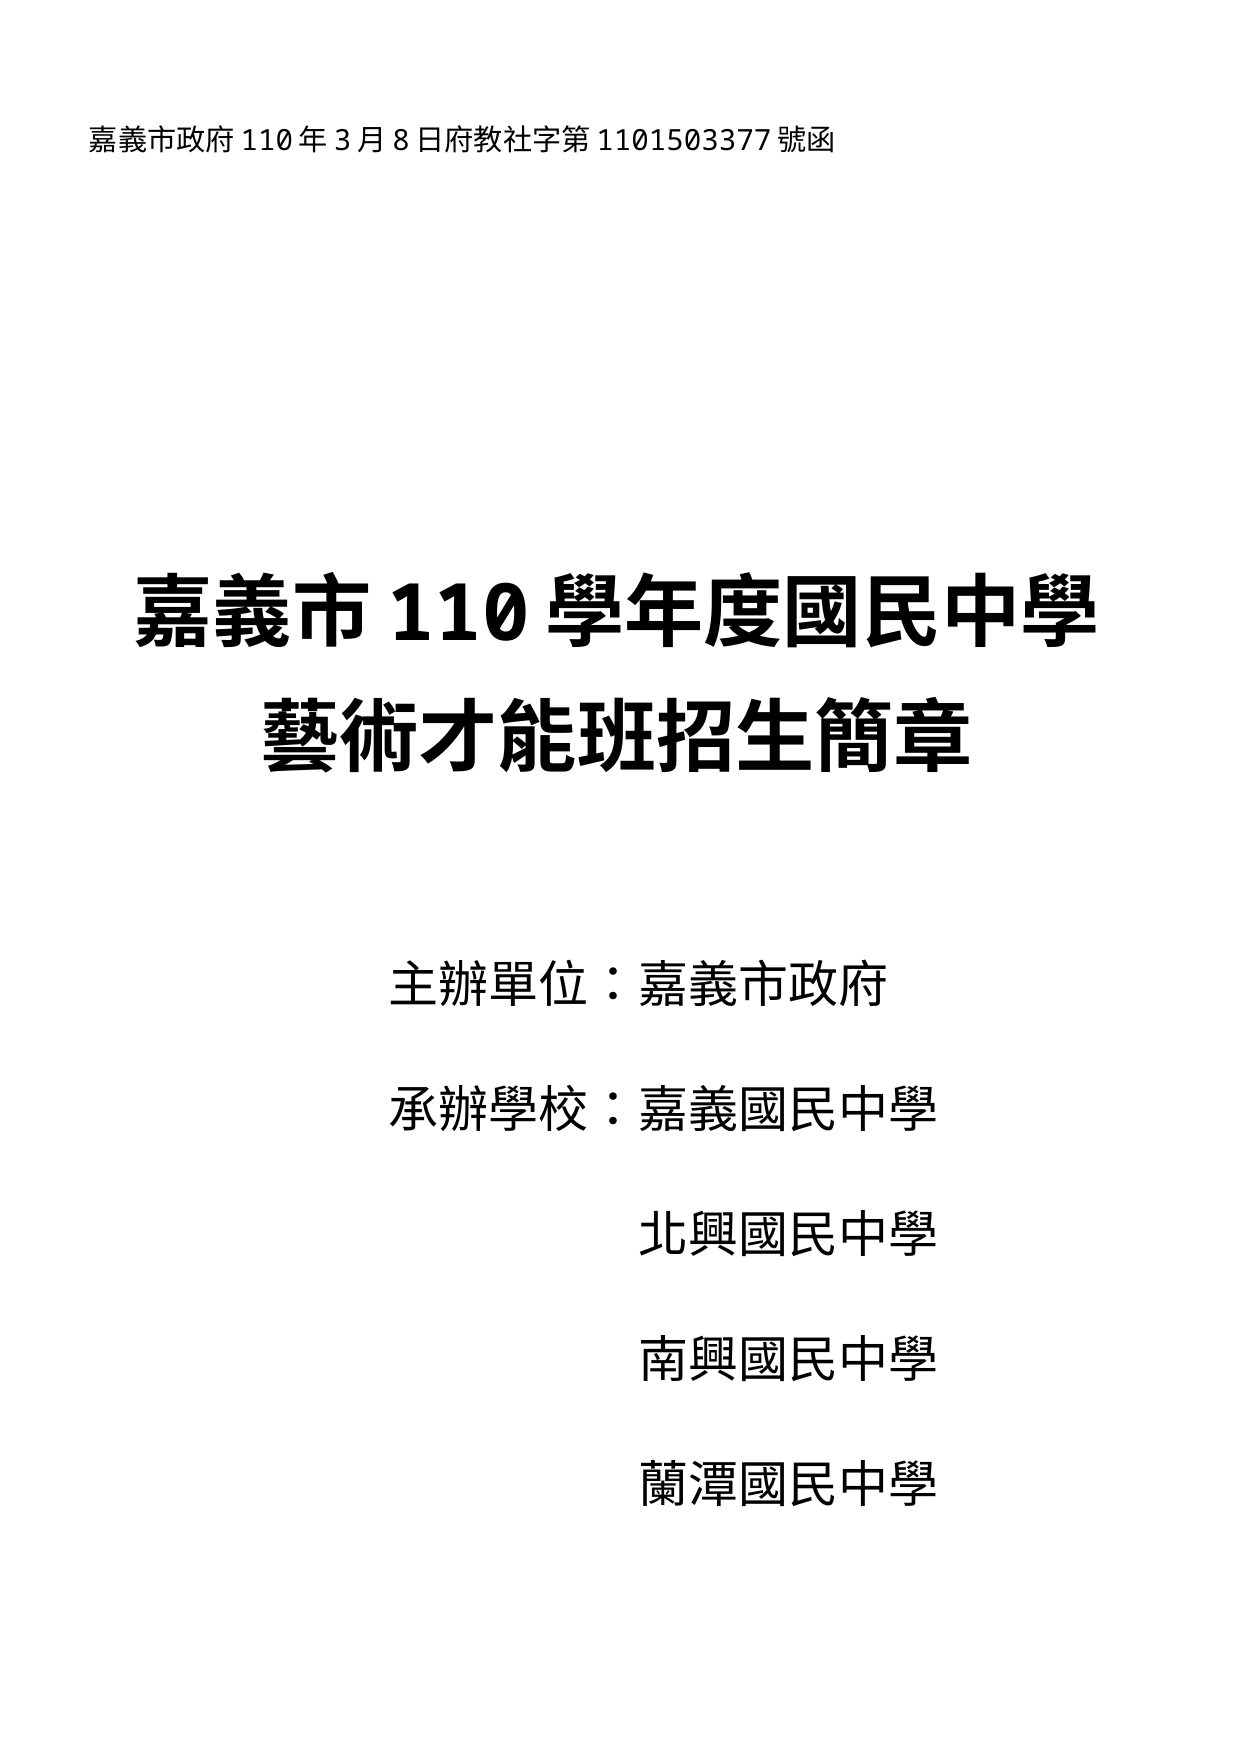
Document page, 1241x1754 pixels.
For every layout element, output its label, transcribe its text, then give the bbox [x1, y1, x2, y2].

text 嘉義市政府110年3月8日府教社字第1101503377號函 [89, 96, 1144, 158]
text 嘉義市110學年度國民中學 [89, 533, 1144, 658]
text 南興國民中學 [89, 1283, 1144, 1408]
text 藝術才能班招生簡章 [89, 658, 1144, 783]
text 蘭潭國民中學 [89, 1408, 1144, 1533]
text 北興國民中學 [89, 1158, 1144, 1283]
text 主辦單位：嘉義市政府 [89, 908, 1144, 1033]
text 承辦學校：嘉義國民中學 [89, 1033, 1144, 1158]
